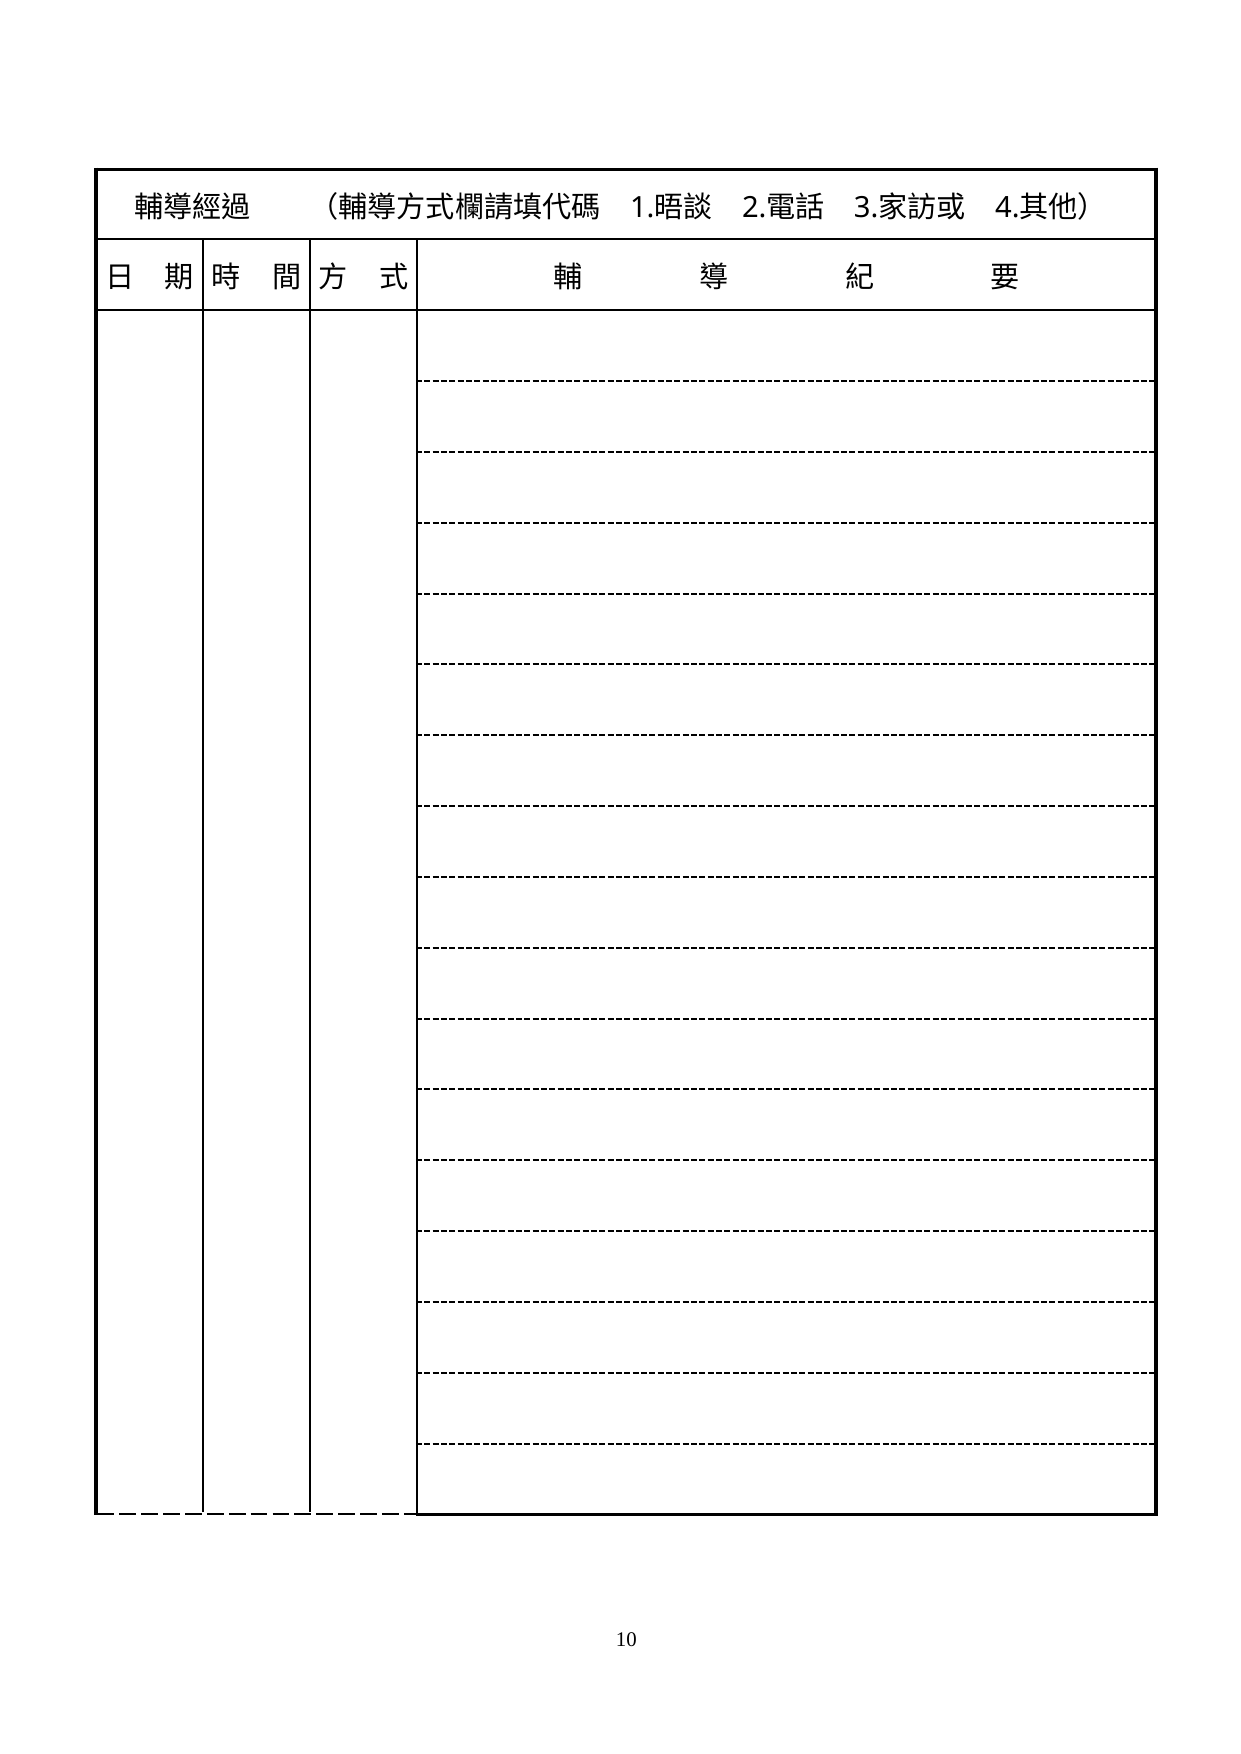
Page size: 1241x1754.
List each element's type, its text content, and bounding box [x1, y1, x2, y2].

table_cell [418, 311, 1154, 380]
table_cell [418, 1088, 1154, 1159]
table_cell [418, 380, 1154, 451]
table_cell 時間 [204, 240, 309, 309]
table_cell [418, 663, 1154, 734]
table_cell 輔 導 紀 要 [418, 240, 1154, 309]
table_cell 日期 [98, 240, 202, 309]
table_cell [98, 311, 203, 1513]
table_cell [203, 311, 310, 1513]
table_cell [418, 1443, 1154, 1513]
table_cell [418, 522, 1154, 592]
table_cell [418, 1301, 1154, 1372]
table_cell [418, 1018, 1154, 1088]
table_cell [418, 1159, 1154, 1230]
table_cell [418, 876, 1154, 947]
table_cell 方式 [311, 240, 416, 309]
table_cell [418, 451, 1154, 522]
table_cell [418, 593, 1154, 663]
table_cell [418, 805, 1154, 876]
table_cell [418, 734, 1154, 805]
table_cell [310, 311, 416, 1513]
table_cell [418, 1230, 1154, 1301]
table_cell [418, 1372, 1154, 1442]
table_cell [418, 947, 1154, 1017]
table_header 輔導經過 （輔導方式欄請填代碼 1.晤談 2.電話 3.家訪或 4.其他） [98, 171, 1154, 238]
